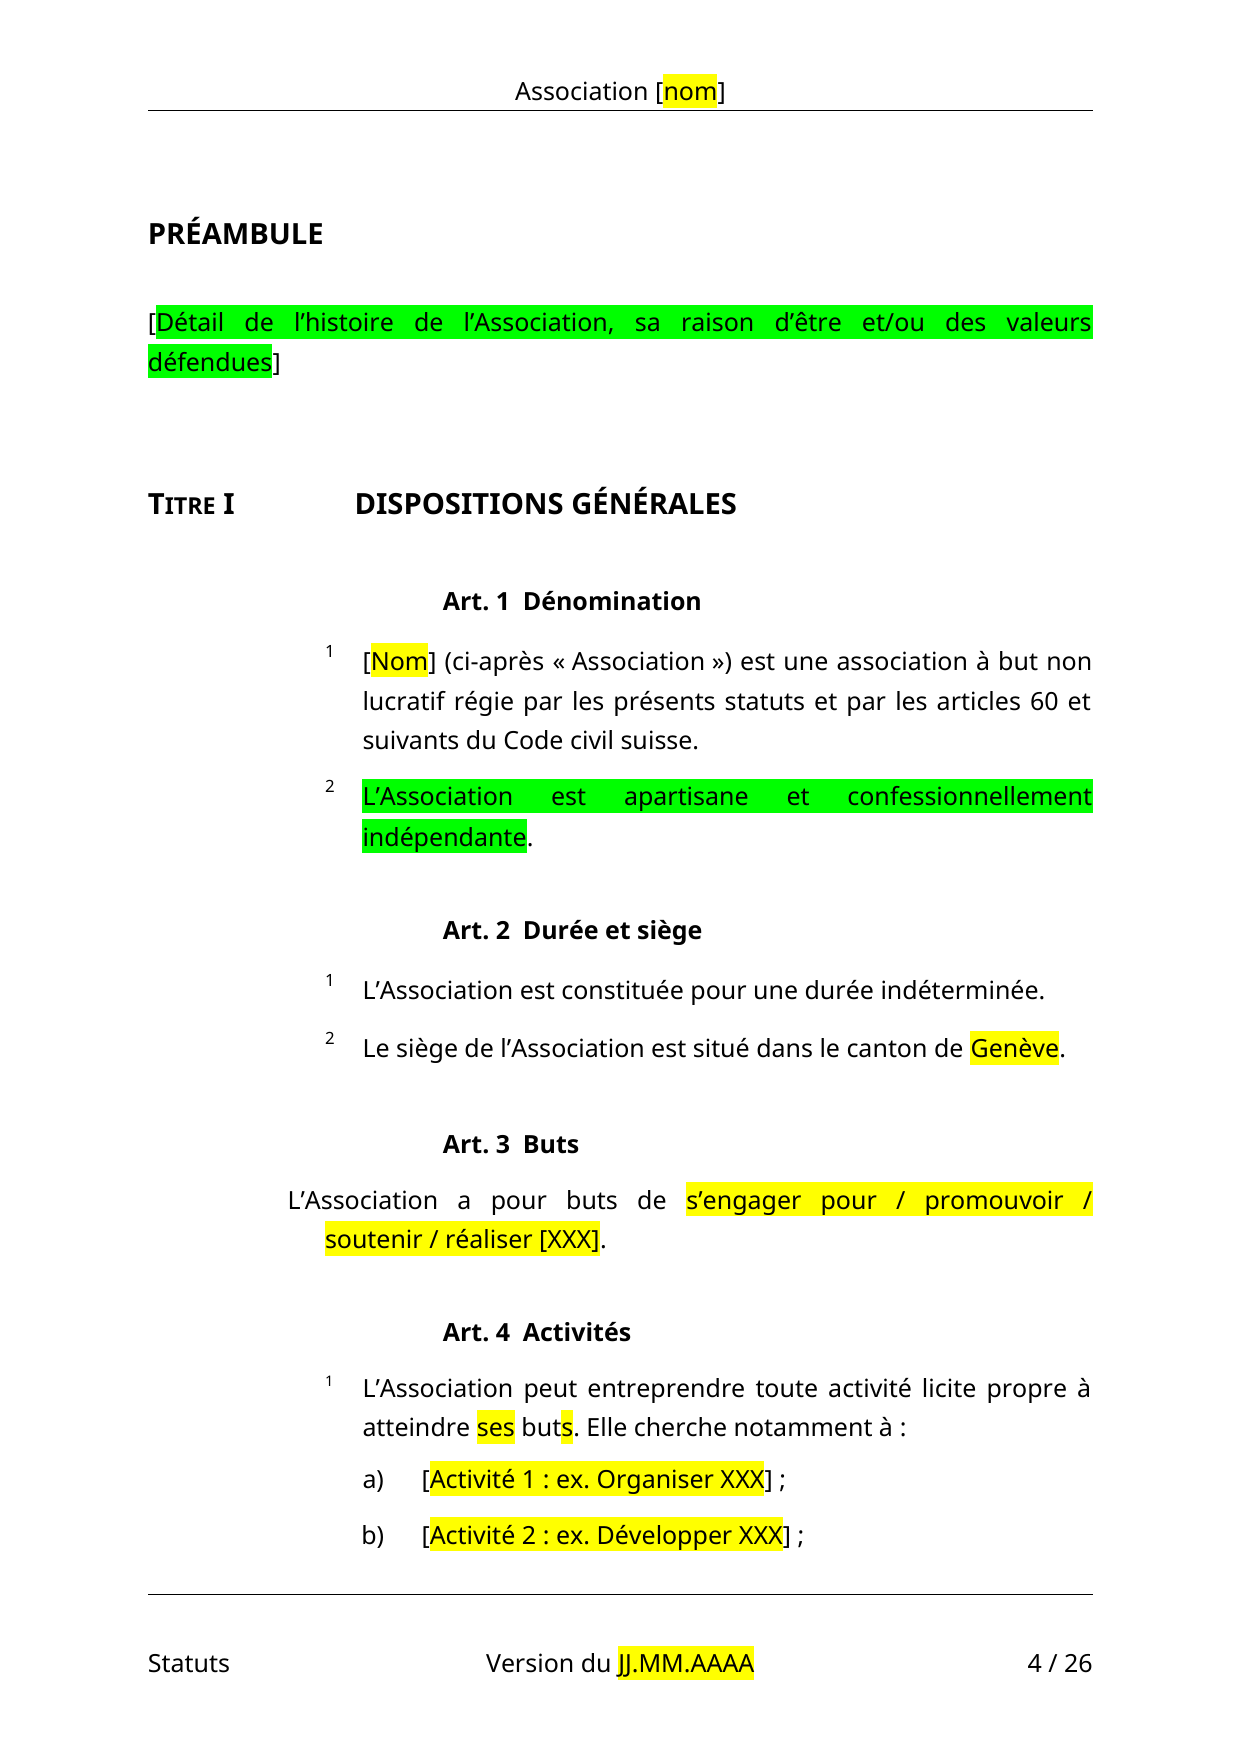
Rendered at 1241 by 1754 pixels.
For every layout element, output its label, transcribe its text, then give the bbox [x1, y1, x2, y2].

subtitle Activités [443, 1315, 1093, 1349]
list [Activité 2 : ex. Développer XXX] ; [384, 1517, 1093, 1551]
list [Nom] (ci-après « Association ») est une association à but non lucratif régie par les présents statuts et par les articles 60 et suivants du Code civil suisse. [325, 639, 1093, 757]
text [Détail de l’histoire de l’Association, sa raison d’être et/ou des valeurs défendues] [148, 305, 1093, 378]
list L’Association peut entreprendre toute activité licite propre à atteindre ses buts. Elle cherche notamment à : [325, 1371, 1093, 1444]
subtitle Durée et siège [443, 913, 1093, 947]
subtitle DISPOSITIONS GÉNÉRALES [148, 483, 1093, 523]
subtitle Dénomination [443, 583, 1093, 617]
list L’Association est constituée pour une durée indéterminée. [325, 968, 1093, 1008]
list L’Association est apartisane et confessionnellement indépendante. [325, 774, 1093, 853]
list [Activité 1 : ex. Organiser XXX] ; [384, 1461, 1093, 1496]
list Le siège de l’Association est situé dans le canton de Genève. [325, 1027, 1093, 1066]
subtitle Buts [443, 1126, 1093, 1161]
text PRÉAMBULE [148, 213, 1093, 253]
text L’Association a pour buts de s’engager pour / promouvoir / soutenir / réaliser [XXX]. [287, 1182, 1093, 1256]
